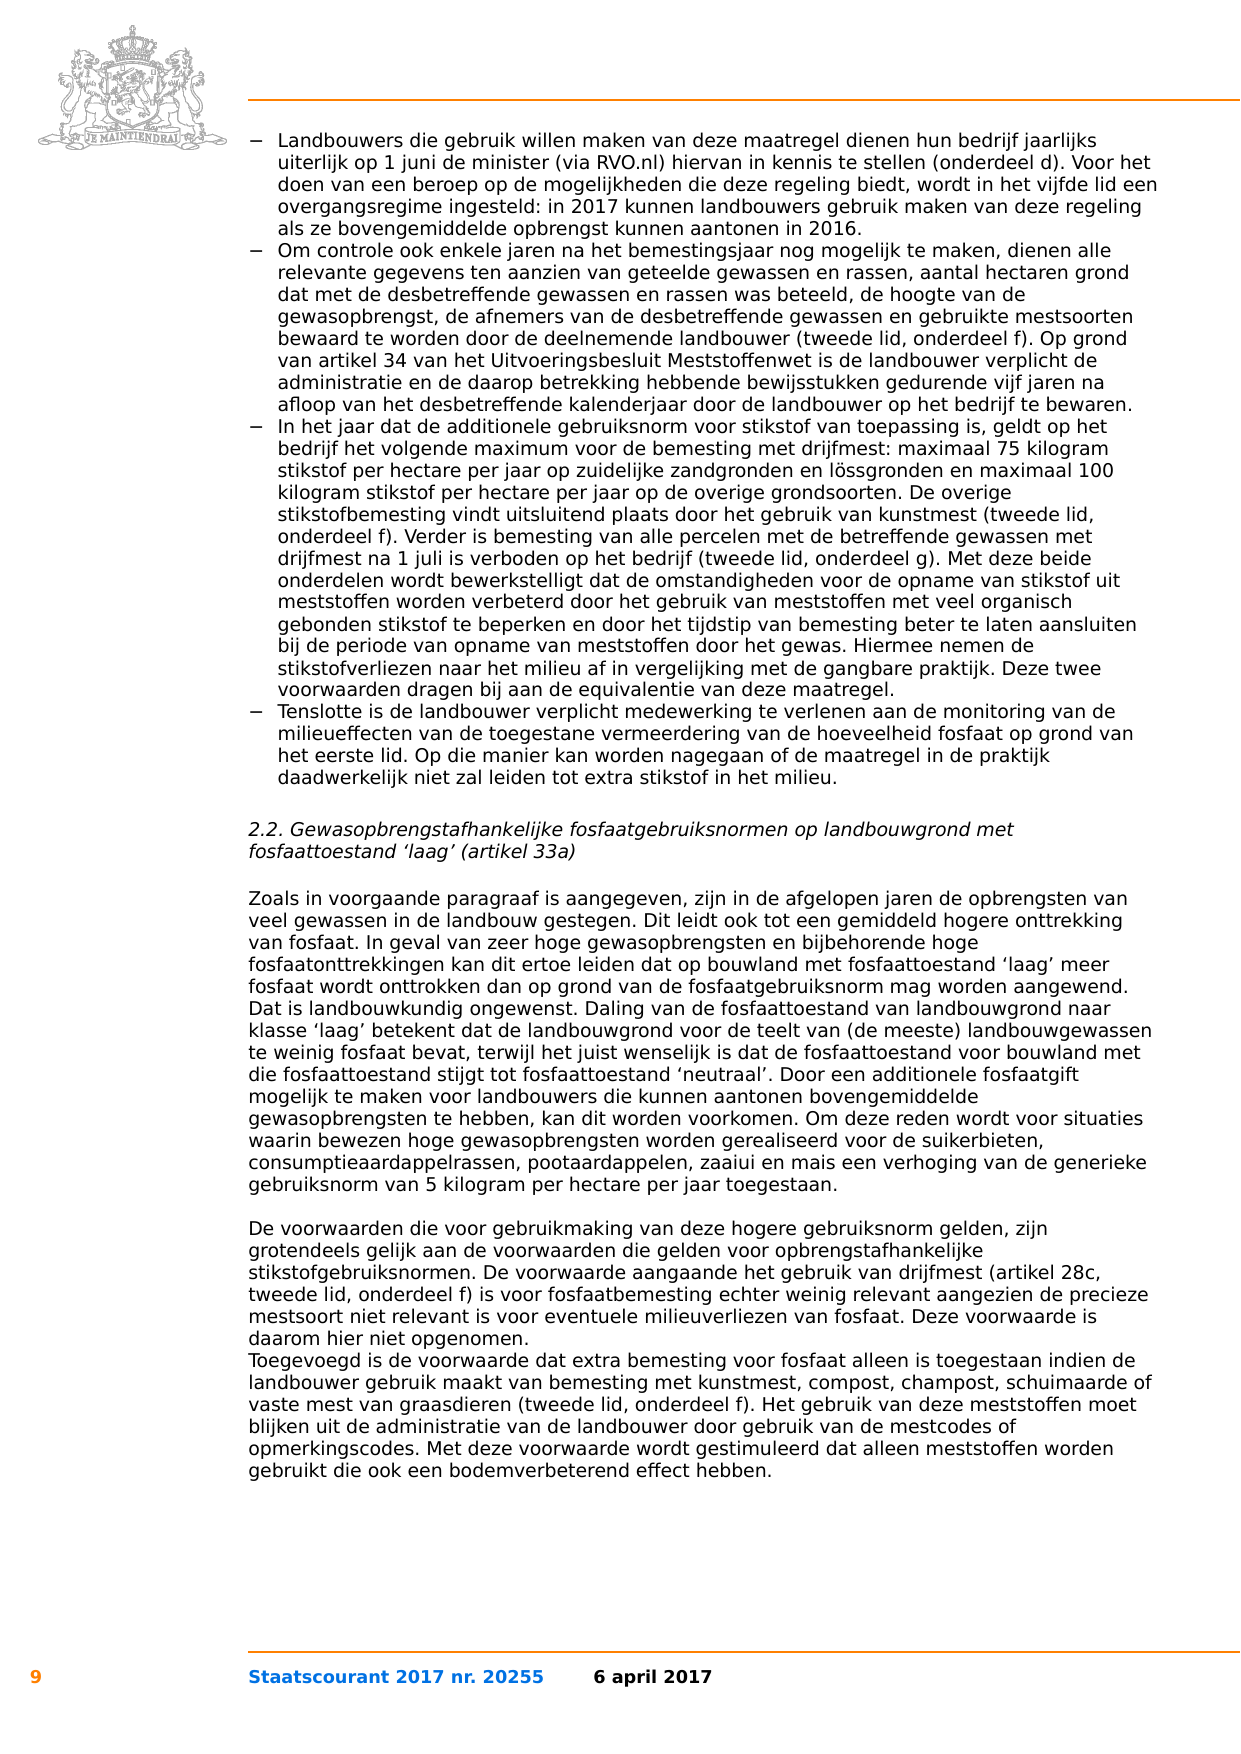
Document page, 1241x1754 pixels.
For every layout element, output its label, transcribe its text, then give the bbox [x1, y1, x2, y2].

text − Tenslotte is de landbouwer verplicht medewerking te verlenen aan de monitoring van de milieueffecten van de toegestane vermeerdering van de hoeveelheid fosfaat op grond van het eerste lid. Op die manier kan worden nagegaan of de maatregel in de praktijk daadwerkelijk niet zal leiden tot extra stikstof in het milieu. [248, 701, 1163, 789]
text − In het jaar dat de additionele gebruiksnorm voor stikstof van toepassing is, geldt op het bedrijf het volgende maximum voor de bemesting met drijfmest: maximaal 75 kilogram stikstof per hectare per jaar op zuidelijke zandgronden en lössgronden en maximaal 100 kilogram stikstof per hectare per jaar op de overige grondsoorten. De overige stikstofbemesting vindt uitsluitend plaats door het gebruik van kunstmest (tweede lid, onderdeel f). Verder is bemesting van alle percelen met de betreffende gewassen met drijfmest na 1 juli is verboden op het bedrijf (tweede lid, onderdeel g). Met deze beide onderdelen wordt bewerkstelligt dat de omstandigheden voor de opname van stikstof uit meststoffen worden verbeterd door het gebruik van meststoffen met veel organisch gebonden stikstof te beperken en door het tijdstip van bemesting beter te laten aansluiten bij de periode van opname van meststoffen door het gewas. Hiermee nemen de stikstofverliezen naar het milieu af in vergelijking met de gangbare praktijk. Deze twee voorwaarden dragen bij aan de equivalentie van deze maatregel. [248, 416, 1163, 701]
text − Landbouwers die gebruik willen maken van deze maatregel dienen hun bedrijf jaarlijks uiterlijk op 1 juni de minister (via RVO.nl) hiervan in kennis te stellen (onderdeel d). Voor het doen van een beroep op de mogelijkheden die deze regeling biedt, wordt in het vijfde lid een overgangsregime ingesteld: in 2017 kunnen landbouwers gebruik maken van deze regeling als ze bovengemiddelde opbrengst kunnen aantonen in 2016. [248, 130, 1163, 240]
text Zoals in voorgaande paragraaf is aangegeven, zijn in de afgelopen jaren de opbrengsten van veel gewassen in de landbouw gestegen. Dit leidt ook tot een gemiddeld hogere onttrekking van fosfaat. In geval van zeer hoge gewasopbrengsten en bijbehorende hoge fosfaatonttrekkingen kan dit ertoe leiden dat op bouwland met fosfaattoestand ‘laag’ meer fosfaat wordt onttrokken dan op grond van de fosfaatgebruiksnorm mag worden aangewend. Dat is landbouwkundig ongewenst. Daling van de fosfaattoestand van landbouwgrond naar klasse ‘laag’ betekent dat de landbouwgrond voor de teelt van (de meeste) landbouwgewassen te weinig fosfaat bevat, terwijl het juist wenselijk is dat de fosfaattoestand voor bouwland met die fosfaattoestand stijgt tot fosfaattoestand ‘neutraal’. Door een additionele fosfaatgift mogelijk te maken voor landbouwers die kunnen aantonen bovengemiddelde gewasopbrengsten te hebben, kan dit worden voorkomen. Om deze reden wordt voor situaties waarin bewezen hoge gewasopbrengsten worden gerealiseerd voor de suikerbieten, consumptieaardappelrassen, pootaardappelen, zaaiui en mais een verhoging van de generieke gebruiksnorm van 5 kilogram per hectare per jaar toegestaan. [248, 888, 1163, 1196]
text Toegevoegd is de voorwaarde dat extra bemesting voor fosfaat alleen is toegestaan indien de landbouwer gebruik maakt van bemesting met kunstmest, compost, champost, schuimaarde of vaste mest van graasdieren (tweede lid, onderdeel f). Het gebruik van deze meststoffen moet blijken uit de administratie van de landbouwer door gebruik van de mestcodes of opmerkingscodes. Met deze voorwaarde wordt gestimuleerd dat alleen meststoffen worden gebruikt die ook een bodemverbeterend effect hebben. [248, 1350, 1163, 1482]
picture [38, 25, 227, 150]
text − Om controle ook enkele jaren na het bemestingsjaar nog mogelijk te maken, dienen alle relevante gegevens ten aanzien van geteelde gewassen en rassen, aantal hectaren grond dat met de desbetreffende gewassen en rassen was beteeld, de hoogte van de gewasopbrengst, de afnemers van de desbetreffende gewassen en gebruikte mestsoorten bewaard te worden door de deelnemende landbouwer (tweede lid, onderdeel f). Op grond van artikel 34 van het Uitvoeringsbesluit Meststoffenwet is de landbouwer verplicht de administratie en de daarop betrekking hebbende bewijsstukken gedurende vijf jaren na afloop van het desbetreffende kalenderjaar door de landbouwer op het bedrijf te bewaren. [248, 240, 1163, 416]
subtitle 2.2. Gewasopbrengstafhankelijke fosfaatgebruiksnormen op landbouwgrond met fosfaattoestand ‘laag’ (artikel 33a) [248, 819, 1163, 863]
text De voorwaarden die voor gebruikmaking van deze hogere gebruiksnorm gelden, zijn grotendeels gelijk aan de voorwaarden die gelden voor opbrengstafhankelijke stikstofgebruiksnormen. De voorwaarde aangaande het gebruik van drijfmest (artikel 28c, tweede lid, onderdeel f) is voor fosfaatbemesting echter weinig relevant aangezien de precieze mestsoort niet relevant is voor eventuele milieuverliezen van fosfaat. Deze voorwaarde is daarom hier niet opgenomen. [248, 1218, 1163, 1350]
